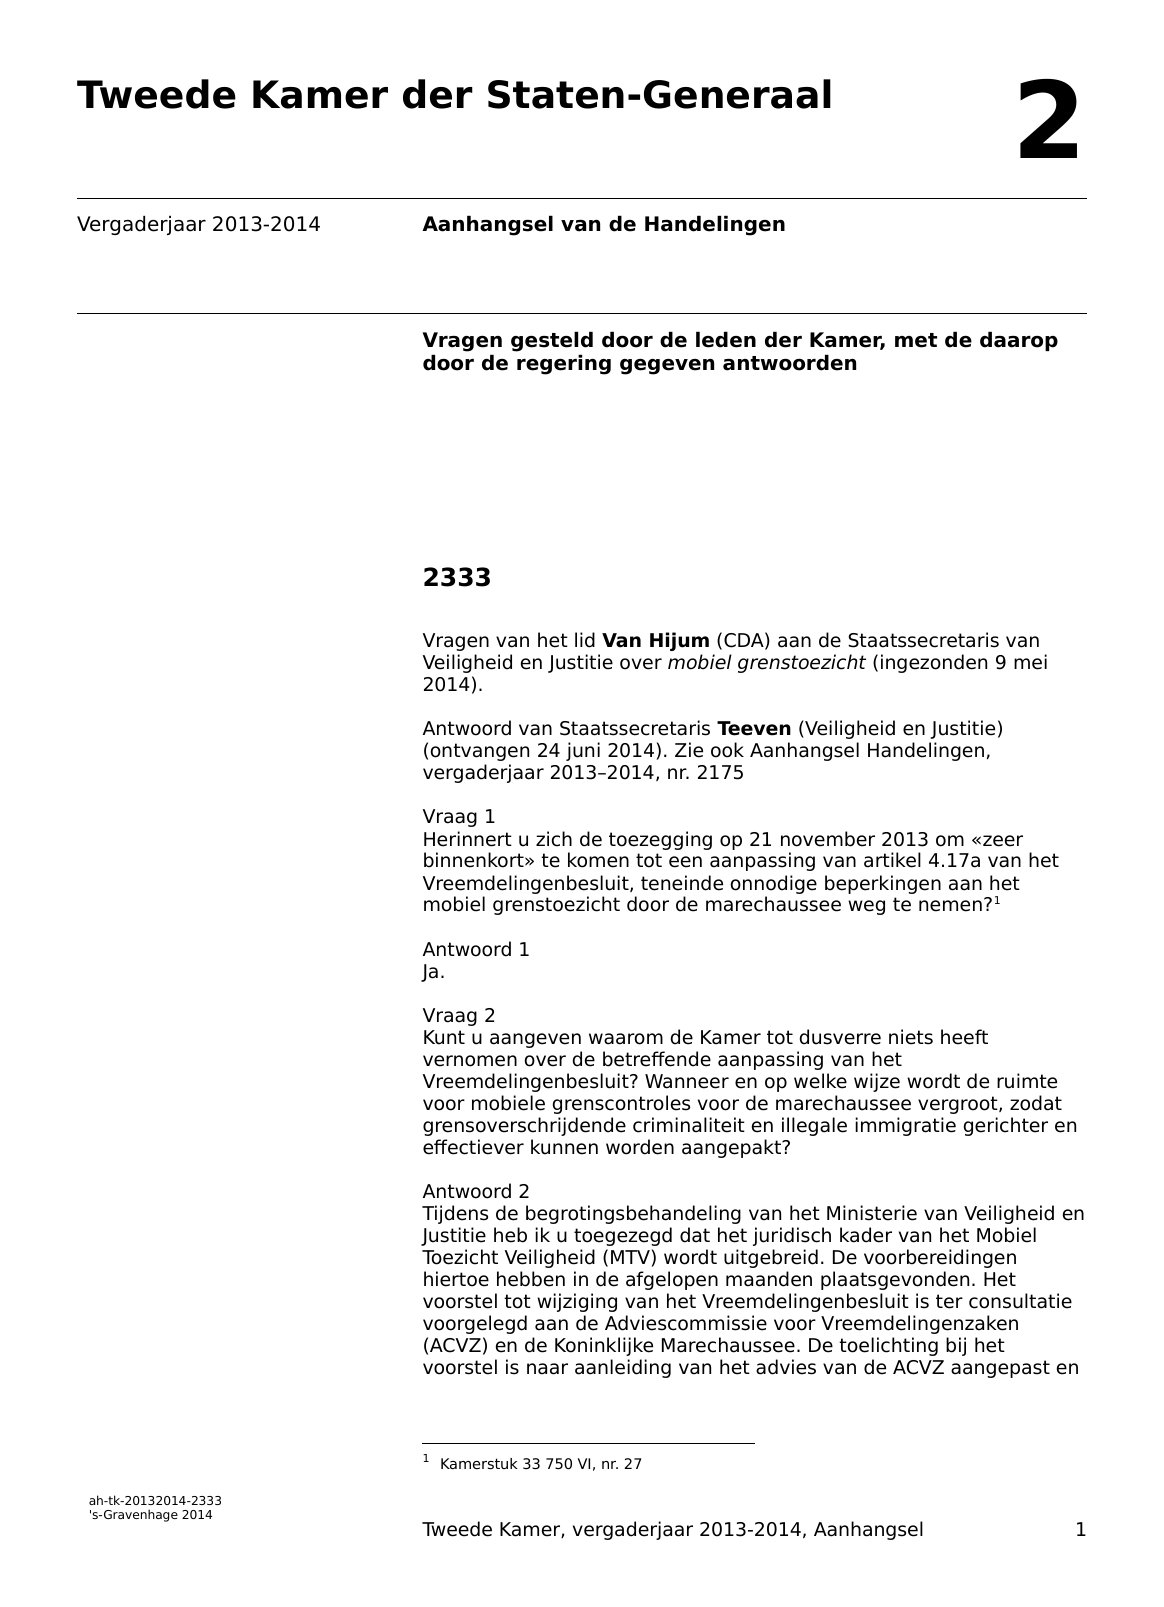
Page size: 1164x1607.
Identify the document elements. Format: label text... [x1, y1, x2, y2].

text Antwoord 1 [422, 938, 1087, 961]
text Ja. [422, 961, 1087, 982]
text Herinnert u zich de toezegging op 21 november 2013 om «zeer binnenkort» te komen tot een aanpassing van artikel 4.17a van het Vreemdelingenbesluit, teneinde onnodige beperkingen aan het mobiel grenstoezicht door de marechaussee weg te nemen? [422, 828, 1087, 916]
text Vraag 2 [422, 1005, 1087, 1027]
text Kunt u aangeven waarom de Kamer tot dusverre niets heeft vernomen over de betreffende aanpassing van het Vreemdelingenbesluit? Wanneer en op welke wijze wordt de ruimte voor mobiele grenscontroles voor de marechaussee vergroot, zodat grensoverschrijdende criminaliteit en illegale immigratie gerichter en effectiever kunnen worden aangepakt? [422, 1027, 1087, 1158]
text Vraag 1 [422, 806, 1087, 828]
table_cell Vergaderjaar 2013-2014 [77, 199, 422, 313]
text Tijdens de begrotingsbehandeling van het Ministerie van Veiligheid en Justitie heb ik u toegezegd dat het juridisch kader van het Mobiel Toezicht Veiligheid (MTV) wordt uitgebreid. De voorbereidingen hiertoe hebben in de afgelopen maanden plaatsgevonden. Het voorstel tot wijziging van het Vreemdelingenbesluit is ter consultatie voorgelegd aan de Adviescommissie voor Vreemdelingenzaken (ACVZ) en de Koninklijke Marechaussee. De toelichting bij het voorstel is naar aanleiding van het advies van de ACVZ aangepast en [422, 1203, 1087, 1378]
text ah-tk-20132014-2333 [88, 1494, 323, 1508]
text 's-Gravenhage 2014 [88, 1508, 323, 1522]
table_cell Aanhangsel van de Handelingen [422, 199, 1087, 313]
table_cell Vragen gesteld door de leden der Kamer, met de daarop door de regering gegeven antwoorden [422, 314, 1087, 375]
text Antwoord 2 [422, 1181, 1087, 1203]
table_cell [77, 314, 422, 375]
text Kamerstuk 33 750 VI, nr. 27 [422, 1452, 1087, 1474]
text 2333 [422, 563, 1087, 592]
text Antwoord van Staatssecretaris Teeven (Veiligheid en Justitie) (ontvangen 24 juni 2014). Zie ook Aanhangsel Handelingen, vergaderjaar 2013–2014, nr. 2175 [422, 718, 1087, 784]
table_header 2 [886, 59, 1087, 198]
text Vragen van het lid Van Hijum (CDA) aan de Staatssecretaris van Veiligheid en Justitie over mobiel grenstoezicht (ingezonden 9 mei 2014). [422, 630, 1087, 696]
table_header Tweede Kamer der Staten-Generaal [77, 59, 886, 198]
